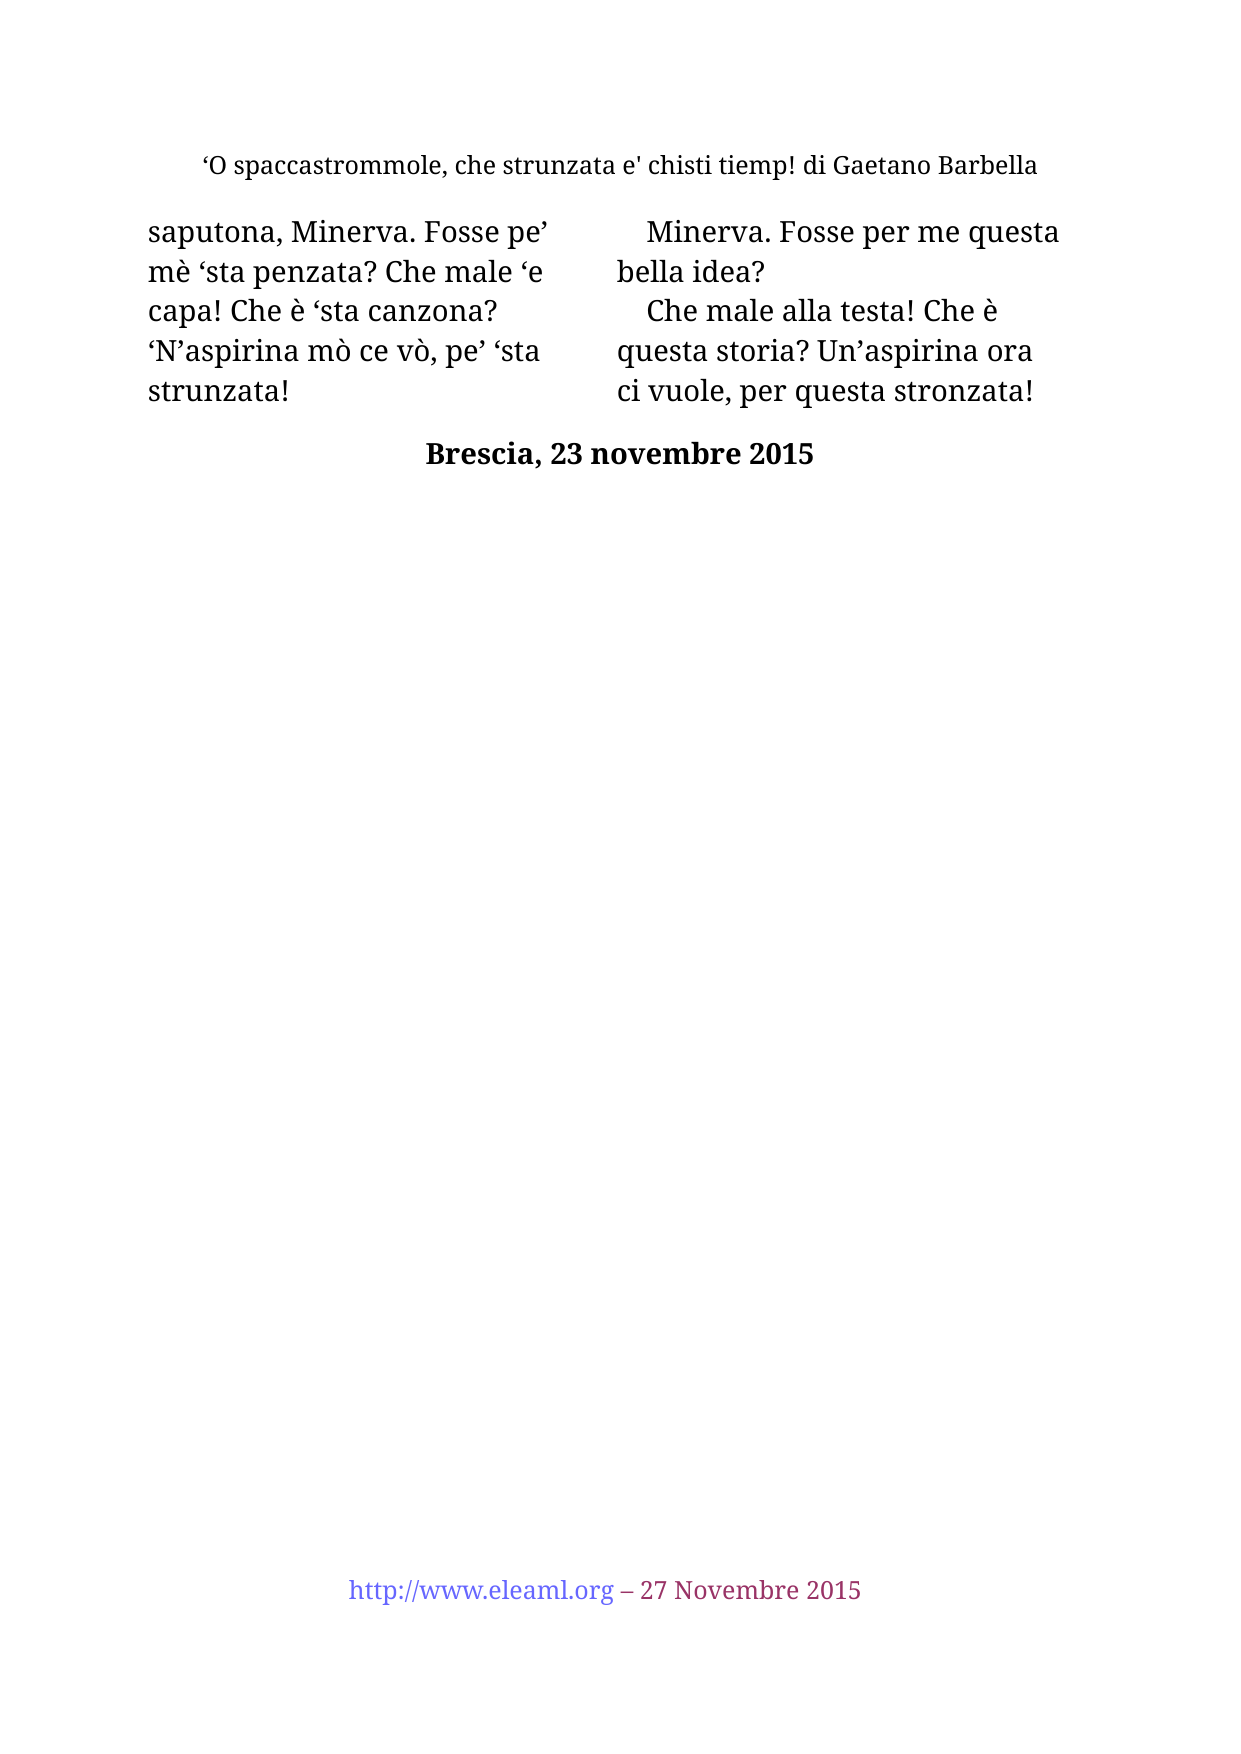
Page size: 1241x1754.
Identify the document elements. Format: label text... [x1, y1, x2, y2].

text Brescia, 23 novembre 2015 [148, 434, 1063, 473]
table_header saputona, Minerva. Fosse pe’ mè ‘sta penzata? Che male ‘e capa! Che è ‘sta canzona? ‘N’aspirina mò ce vò, pe’ ‘sta strunzata! [136, 211, 605, 409]
table_header Minerva. Fosse per me questa bella idea? Che male alla testa! Che è questa storia? Un’aspirina ora ci vuole, per questa stronzata! [605, 211, 1074, 409]
